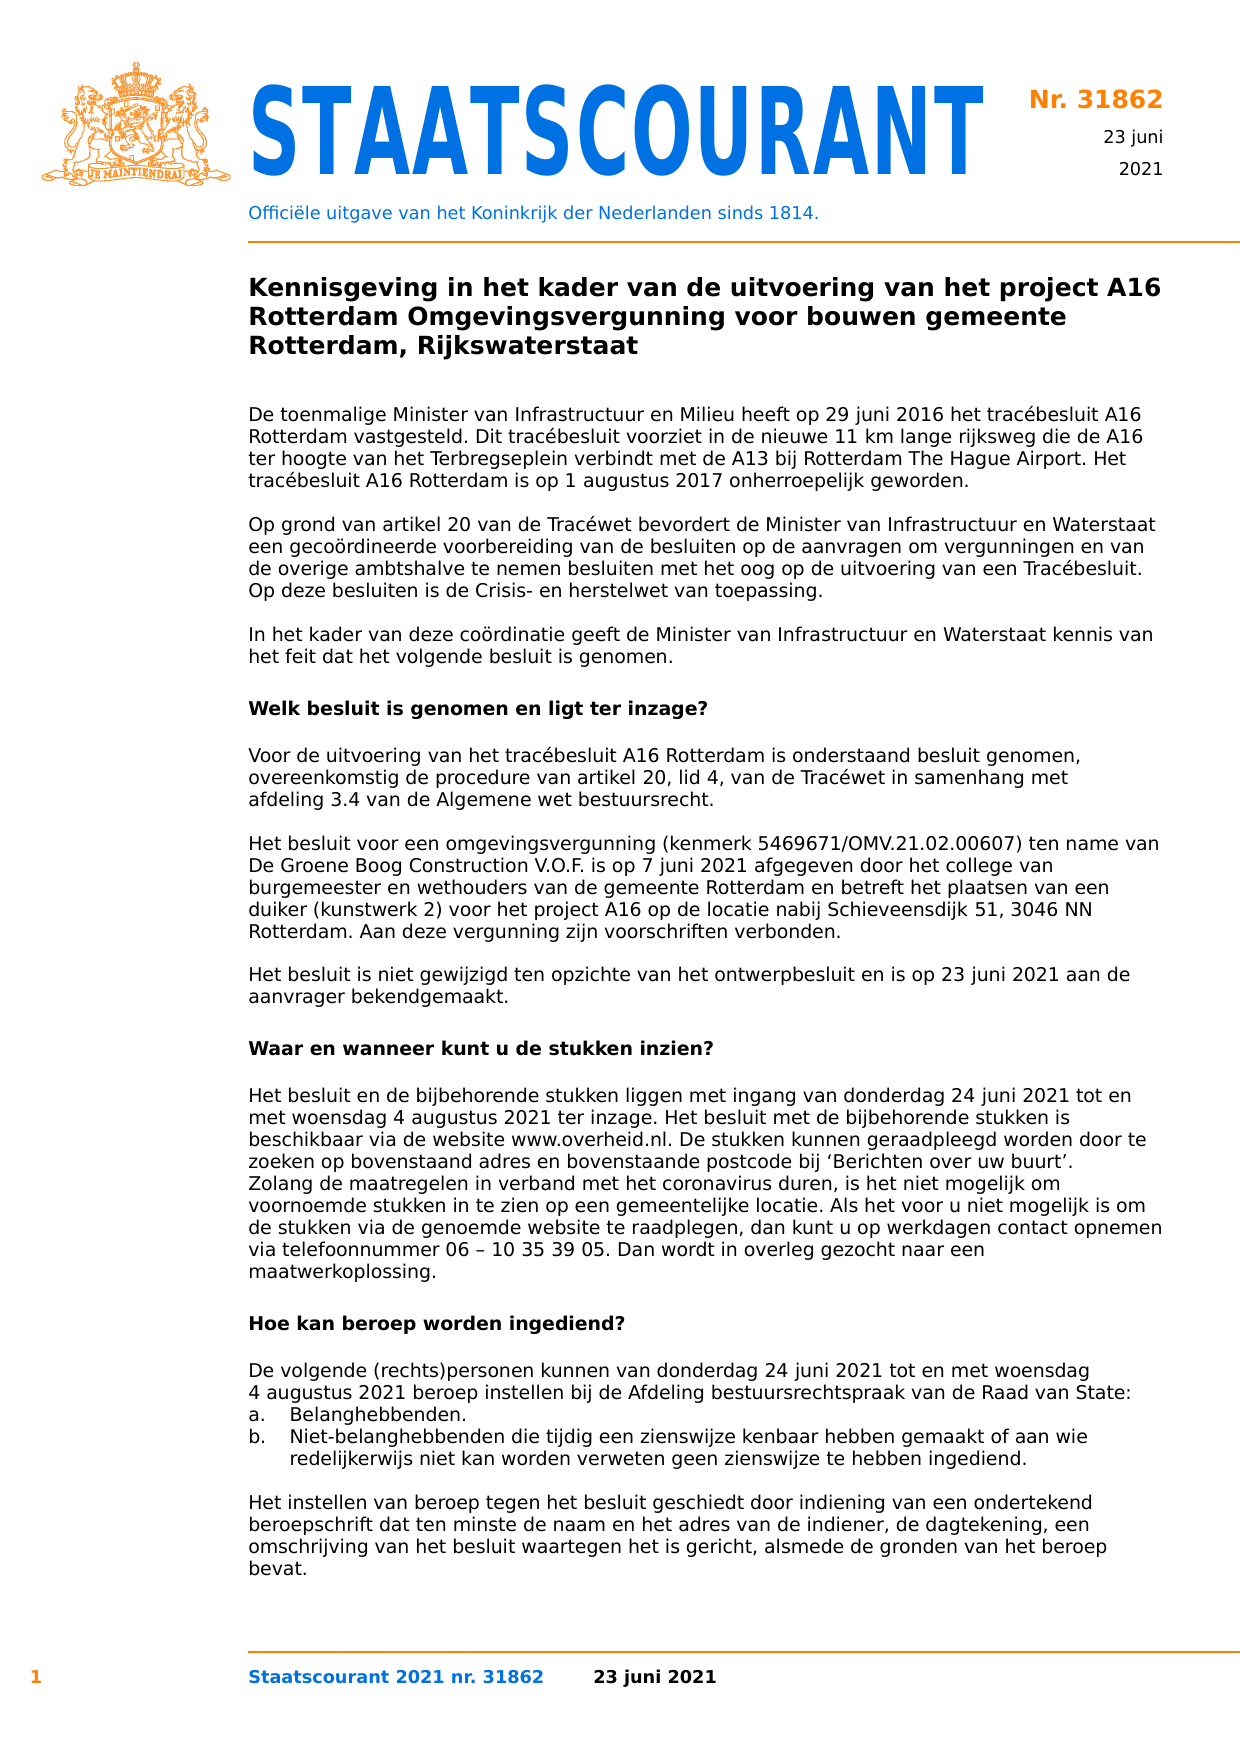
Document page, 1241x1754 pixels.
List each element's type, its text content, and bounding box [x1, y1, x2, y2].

table_header [25, 62, 248, 241]
text Voor de uitvoering van het tracébesluit A16 Rotterdam is onderstaand besluit genomen, overeenkomstig de procedure van artikel 20, lid 4, van de Tracéwet in samenhang met afdeling 3.4 van de Algemene wet bestuursrecht. [248, 745, 1163, 811]
text Het besluit voor een omgevingsvergunning (kenmerk 5469671/OMV.21.02.00607) ten name van De Groene Boog Construction V.O.F. is op 7 juni 2021 afgegeven door het college van burgemeester en wethouders van de gemeente Rotterdam en betreft het plaatsen van een duiker (kunstwerk 2) voor het project A16 op de locatie nabij Schieveensdijk 51, 3046 NN Rotterdam. Aan deze vergunning zijn voorschriften verbonden. [248, 833, 1163, 942]
text De volgende (rechts)personen kunnen van donderdag 24 juni 2021 tot en met woensdag 4 augustus 2021 beroep instellen bij de Afdeling bestuursrechtspraak van de Raad van State: [248, 1360, 1163, 1404]
text Het besluit is niet gewijzigd ten opzichte van het ontwerpbesluit en is op 23 juni 2021 aan de aanvrager bekendgemaakt. [248, 964, 1163, 1008]
text Op grond van artikel 20 van de Tracéwet bevordert de Minister van Infrastructuur en Waterstaat een gecoördineerde voorbereiding van de besluiten op de aanvragen om vergunningen en van de overige ambtshalve te nemen besluiten met het oog op de uitvoering van een Tracébesluit. Op deze besluiten is de Crisis- en herstelwet van toepassing. [248, 514, 1163, 602]
table_header STAATSCOURANT [248, 62, 998, 203]
table_header Nr. 31862 [998, 62, 1240, 121]
text In het kader van deze coördinatie geeft de Minister van Infra­structuur en Waterstaat kennis van het feit dat het volgende besluit is genomen. [248, 624, 1163, 668]
picture [41, 62, 231, 186]
subtitle Welk besluit is genomen en ligt ter inzage? [248, 698, 1163, 720]
subtitle Hoe kan beroep worden ingediend? [248, 1313, 1163, 1335]
table_cell 2021 [998, 153, 1240, 203]
text Het instellen van beroep tegen het besluit geschiedt door indiening van een ondertekend beroepschrift dat ten minste de naam en het adres van de indiener, de dagtekening, een omschrijving van het besluit waartegen het is gericht, alsmede de gronden van het beroep bevat. [248, 1492, 1163, 1580]
table_cell Officiële uitgave van het Koninkrijk der Nederlanden sinds 1814. [248, 203, 1240, 241]
text De toenmalige Minister van Infrastructuur en Milieu heeft op 29 juni 2016 het tracébesluit A16 Rotterdam vastgesteld. Dit tracébesluit voorziet in de nieuwe 11 km lange rijksweg die de A16 ter hoogte van het Terbregseplein verbindt met de A13 bij Rotterdam The Hague Airport. Het tracébesluit A16 Rotterdam is op 1 augustus 2017 onherroepelijk geworden. [248, 404, 1163, 492]
table_cell 23 juni [998, 121, 1240, 153]
subtitle Kennisgeving in het kader van de uitvoering van het project A16 Rotterdam Omgevingsvergunning voor bouwen gemeente Rotterdam, Rijkswaterstaat [248, 273, 1163, 361]
text a. Belanghebbenden. [248, 1404, 1163, 1426]
text b. Niet-belanghebbenden die tijdig een zienswijze kenbaar hebben gemaakt of aan wie redelijkerwijs niet kan worden verweten geen zienswijze te hebben ingediend. [248, 1426, 1163, 1470]
subtitle Waar en wanneer kunt u de stukken inzien? [248, 1038, 1163, 1060]
text Zolang de maatregelen in verband met het coronavirus duren, is het niet mogelijk om voornoemde stukken in te zien op een gemeentelijke locatie. Als het voor u niet mogelijk is om de stukken via de genoemde website te raadplegen, dan kunt u op werkdagen contact opnemen via telefoonnummer 06 – 10 35 39 05. Dan wordt in overleg gezocht naar een maatwerkoplossing. [248, 1173, 1163, 1283]
text Het besluit en de bijbehorende stukken liggen met ingang van donderdag 24 juni 2021 tot en met woensdag 4 augustus 2021 ter inzage. Het besluit met de bijbehorende stukken is beschikbaar via de website www.overheid.nl. De stukken kunnen geraadpleegd worden door te zoeken op bovenstaand adres en bovenstaande postcode bij ‘Berichten over uw buurt’. [248, 1085, 1163, 1173]
